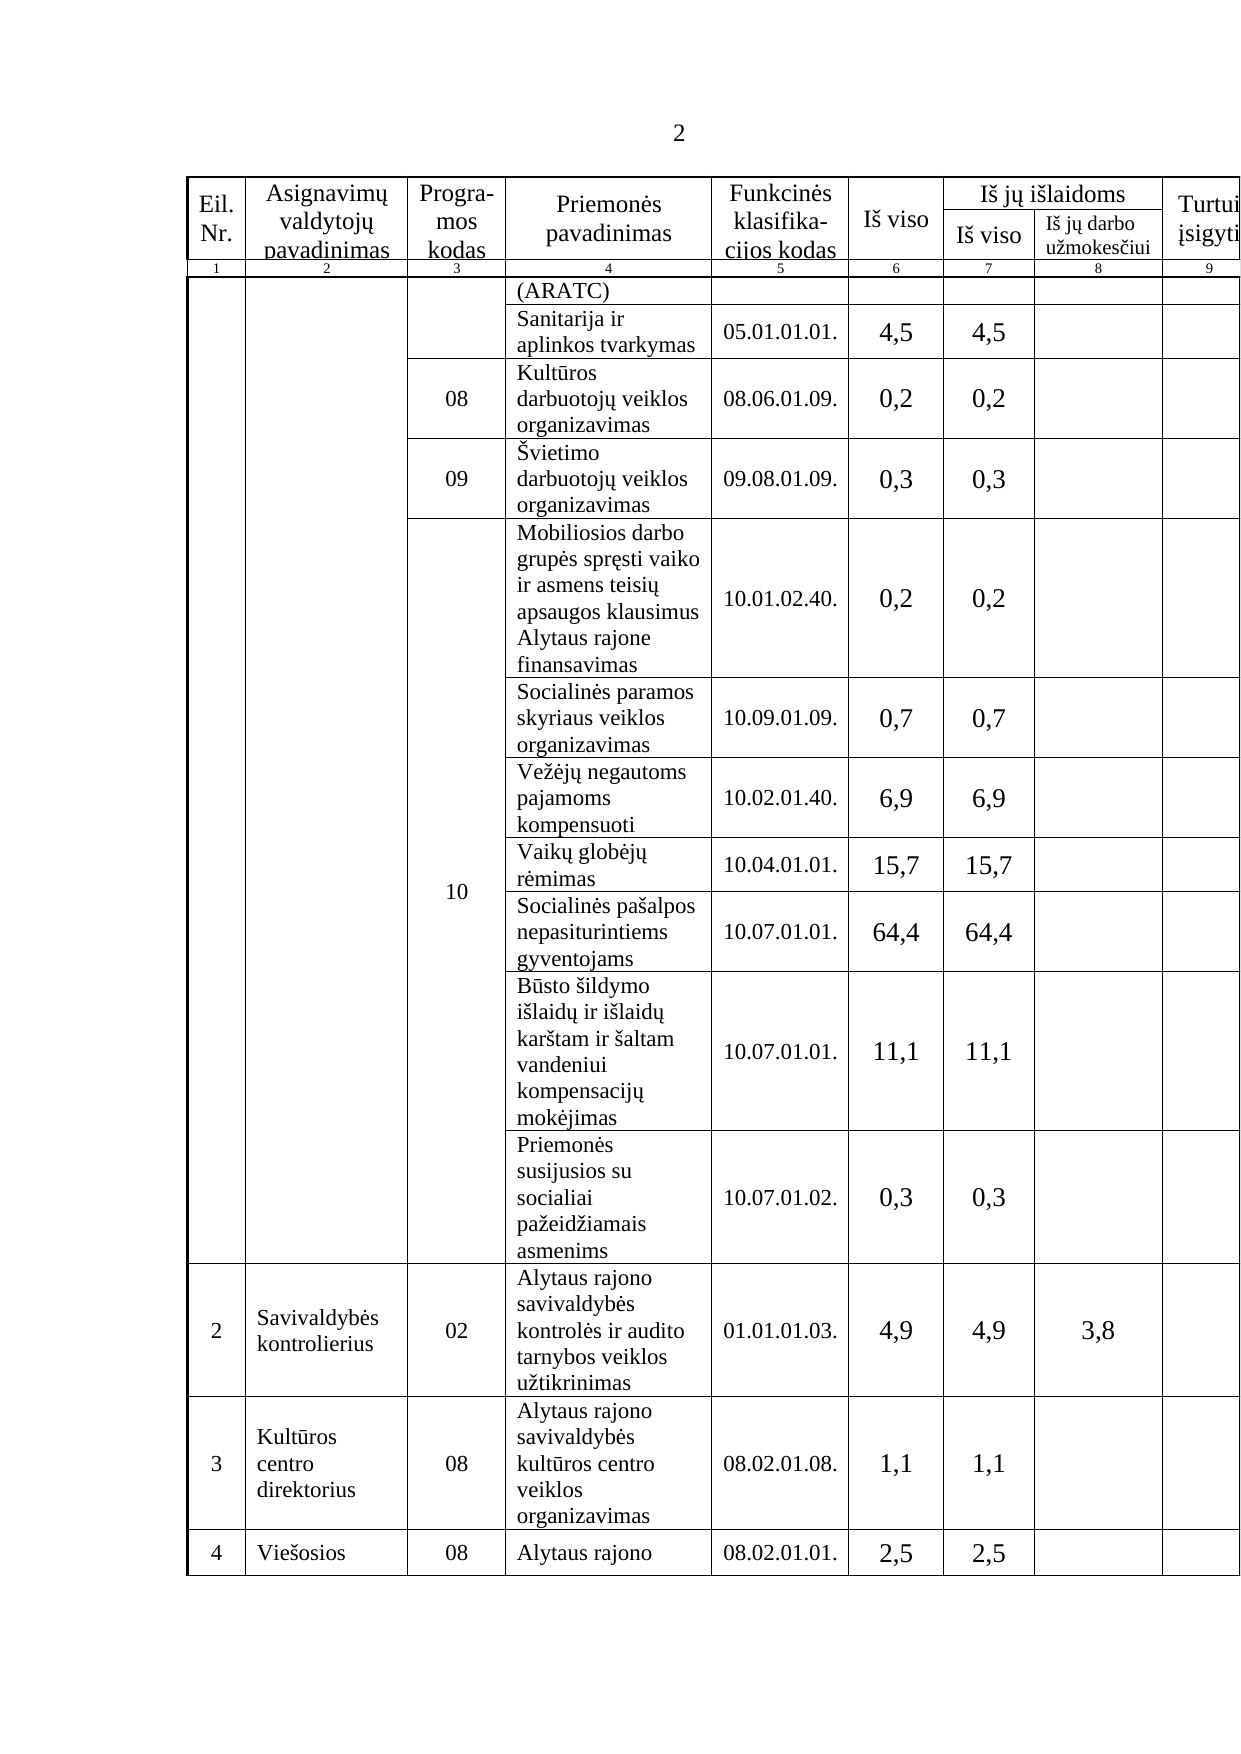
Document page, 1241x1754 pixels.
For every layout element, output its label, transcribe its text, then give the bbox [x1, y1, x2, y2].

table_header Funkcinės klasifika-cijos kodas [712, 178, 848, 259]
table_cell [1035, 439, 1162, 518]
table_cell Švietimo darbuotojų veiklos organizavimas [506, 439, 711, 518]
table_cell 10.07.01.01. [712, 892, 848, 971]
table_cell 4,9 [944, 1264, 1034, 1396]
table_cell [1163, 519, 1239, 677]
table_cell 10.01.02.40. [712, 519, 848, 677]
table_cell [849, 278, 943, 304]
table_cell 01.01.01.03. [712, 1264, 848, 1396]
table_cell [246, 278, 407, 1263]
table_cell 1,1 [849, 1397, 943, 1529]
table_cell Socialinės pašalpos nepasiturintiems gyventojams [506, 892, 711, 971]
table_cell 0,2 [944, 359, 1034, 438]
table_header Iš viso [849, 178, 943, 259]
table_cell [1035, 972, 1162, 1130]
table_cell 2 [246, 260, 407, 276]
table_header Eil. Nr. [189, 178, 245, 259]
table_cell 4,5 [849, 305, 943, 358]
table_cell 10.09.01.09. [712, 678, 848, 757]
table_cell [1035, 359, 1162, 438]
table_cell [1163, 359, 1239, 438]
table_cell [1035, 305, 1162, 358]
table_cell 6,9 [944, 758, 1034, 837]
table_cell [1035, 838, 1162, 891]
table_cell [1163, 1131, 1239, 1263]
table_cell 0,7 [944, 678, 1034, 757]
table_header Priemonės pavadinimas [506, 178, 711, 259]
table_cell [1163, 439, 1239, 518]
table_cell 0,2 [849, 359, 943, 438]
table_header Iš jų išlaidoms [944, 178, 1162, 208]
table_cell [1035, 1530, 1162, 1575]
table_cell 08.02.01.01. [712, 1530, 848, 1575]
table_cell Savivaldybės kontrolierius [246, 1264, 407, 1396]
table_cell [1163, 758, 1239, 837]
table_cell Iš jų darbo užmokesčiui [1035, 210, 1162, 259]
table_cell 6,9 [849, 758, 943, 837]
table_header Turtui įsigyti [1163, 178, 1239, 259]
table_cell (ARATC) [506, 278, 711, 304]
table_cell 10.04.01.01. [712, 838, 848, 891]
table_cell Iš viso [944, 210, 1034, 259]
table_cell 0,3 [849, 439, 943, 518]
table_cell [1163, 1530, 1239, 1575]
table_cell Sanitarija ir aplinkos tvarkymas [506, 305, 711, 358]
table_cell Socialinės paramos skyriaus veiklos organizavimas [506, 678, 711, 757]
table_cell [1035, 678, 1162, 757]
table_cell 08 [408, 359, 505, 438]
table_cell Alytaus rajono savivaldybės kultūros centro veiklos organizavimas [506, 1397, 711, 1529]
table_cell 4,5 [944, 305, 1034, 358]
table_cell 4 [189, 1530, 245, 1575]
table_cell [1163, 1264, 1239, 1396]
table_cell 0,2 [944, 519, 1034, 677]
table_header Asignavimų valdytojų pavadinimas [246, 178, 407, 259]
table_cell 11,1 [944, 972, 1034, 1130]
table_cell 6 [849, 260, 943, 276]
table_cell 8 [1035, 260, 1162, 276]
table_cell Kultūros darbuotojų veiklos organizavimas [506, 359, 711, 438]
table_cell 2,5 [944, 1530, 1034, 1575]
table_cell 3 [189, 1397, 245, 1529]
table_cell [1035, 519, 1162, 677]
table_cell [1163, 678, 1239, 757]
table_cell 09.08.01.09. [712, 439, 848, 518]
table_cell Mobiliosios darbo grupės spręsti vaiko ir asmens teisių apsaugos klausimus Alytaus rajone finansavimas [506, 519, 711, 677]
table_cell 05.01.01.01. [712, 305, 848, 358]
table_cell Vaikų globėjų rėmimas [506, 838, 711, 891]
table_cell [1163, 972, 1239, 1130]
table_cell 08 [408, 1397, 505, 1529]
table_cell 2,5 [849, 1530, 943, 1575]
table_cell 1 [188, 260, 245, 276]
table_cell 0,7 [849, 678, 943, 757]
table_cell 0,3 [944, 1131, 1034, 1263]
table_cell [1163, 278, 1239, 304]
table_cell 3,8 [1035, 1264, 1162, 1396]
table_cell [1163, 892, 1239, 971]
table_cell [1163, 838, 1239, 891]
table_cell [1035, 1397, 1162, 1529]
table_cell [712, 278, 848, 304]
table_cell 10 [408, 519, 505, 1263]
table_cell Būsto šildymo išlaidų ir išlaidų karštam ir šaltam vandeniui kompensacijų mokėjimas [506, 972, 711, 1130]
table_cell [1163, 305, 1239, 358]
table_cell 15,7 [849, 838, 943, 891]
table_cell [189, 278, 245, 1263]
table_cell 9 [1163, 260, 1240, 276]
table_cell 64,4 [944, 892, 1034, 971]
table_cell 10.07.01.01. [712, 972, 848, 1130]
table_cell 08.06.01.09. [712, 359, 848, 438]
table_cell [408, 278, 505, 358]
table_cell 7 [944, 260, 1034, 276]
table_cell 08.02.01.08. [712, 1397, 848, 1529]
table_cell 08 [408, 1530, 505, 1575]
table_cell 0,2 [849, 519, 943, 677]
table_cell Viešosios [246, 1530, 407, 1575]
table_cell 64,4 [849, 892, 943, 971]
table_cell Kultūros centro direktorius [246, 1397, 407, 1529]
table_cell [1035, 758, 1162, 837]
table_cell [1035, 278, 1162, 304]
table_cell 15,7 [944, 838, 1034, 891]
table_cell [1035, 892, 1162, 971]
table_cell 0,3 [944, 439, 1034, 518]
table_cell 02 [408, 1264, 505, 1396]
table_cell 10.02.01.40. [712, 758, 848, 837]
table_cell 5 [712, 260, 848, 276]
table_cell Priemonės susijusios su socialiai pažeidžiamais asmenims [506, 1131, 711, 1263]
table_header Progra-mos kodas [408, 178, 505, 259]
table_cell 1,1 [944, 1397, 1034, 1529]
table_cell 2 [189, 1264, 245, 1396]
table_cell 4 [506, 260, 711, 276]
table_cell Vežėjų negautoms pajamoms kompensuoti [506, 758, 711, 837]
table_cell [1163, 1397, 1239, 1529]
table_cell 11,1 [849, 972, 943, 1130]
table_cell 10.07.01.02. [712, 1131, 848, 1263]
table_cell 3 [408, 260, 505, 276]
table_cell 0,3 [849, 1131, 943, 1263]
table_cell 4,9 [849, 1264, 943, 1396]
table_cell Alytaus rajono [506, 1530, 711, 1575]
table_cell 09 [408, 439, 505, 518]
table_cell [944, 278, 1034, 304]
table_cell [1035, 1131, 1162, 1263]
table_cell Alytaus rajono savivaldybės kontrolės ir audito tarnybos veiklos užtikrinimas [506, 1264, 711, 1396]
